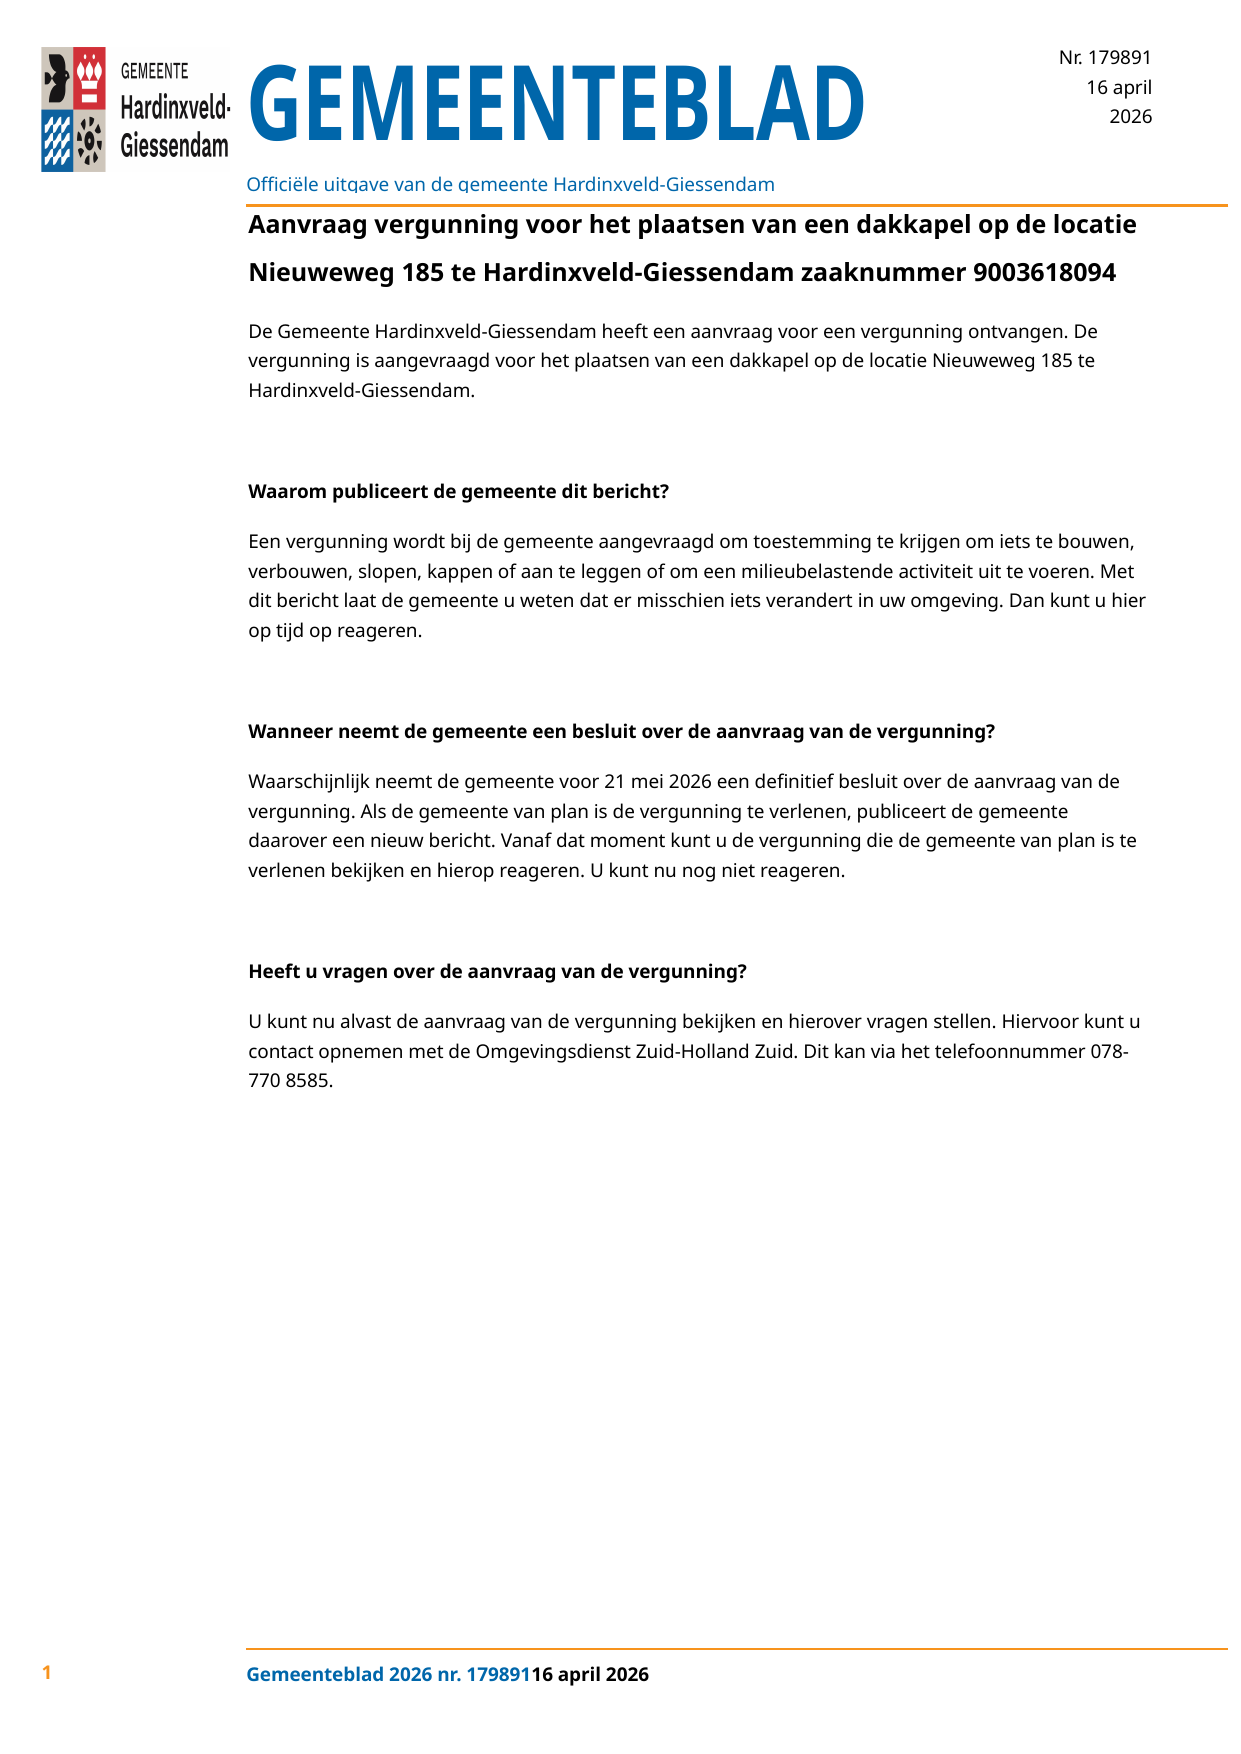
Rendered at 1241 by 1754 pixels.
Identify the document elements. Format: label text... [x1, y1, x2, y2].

text Waarschijnlijk neemt de gemeente voor 21 mei 2026 een definitief besluit over de aanvraag van de vergunning. Als de gemeente van plan is de vergunning te verlenen, publiceert de gemeente daarover een nieuw bericht. Vanaf dat moment kunt u de vergunning die de gemeente van plan is te verlenen bekijken en hierop reageren. U kunt nu nog niet reageren. [248, 768, 1152, 883]
text Aanvraag vergunning voor het plaatsen van een dakkapel op de locatie Nieuweweg 185 te Hardinxveld-Giessendam zaaknummer 9003618094 [248, 207, 1152, 288]
text Wanneer neemt de gemeente een besluit over de aanvraag van de vergunning? [248, 718, 1152, 744]
text Een vergunning wordt bij de gemeente aangevraagd om toestemming te krijgen om iets te bouwen, verbouwen, slopen, kappen of aan te leggen of om een milieubelastende activiteit uit te voeren. Met dit bericht laat de gemeente u weten dat er misschien iets verandert in uw omgeving. Dan kunt u hier op tijd op reageren. [248, 528, 1152, 643]
picture [41, 47, 231, 172]
text Waarom publiceert de gemeente dit bericht? [248, 478, 1152, 504]
text Heeft u vragen over de aanvraag van de vergunning? [248, 958, 1152, 984]
text U kunt nu alvast de aanvraag van de vergunning bekijken en hierover vragen stellen. Hiervoor kunt u contact opnemen met de Omgevingsdienst Zuid-Holland Zuid. Dit kan via het telefoonnummer 078-770 8585. [248, 1008, 1152, 1093]
text De Gemeente Hardinxveld-Giessendam heeft een aanvraag voor een vergunning ontvangen. De vergunning is aangevraagd voor het plaatsen van een dakkapel op de locatie Nieuweweg 185 te Hardinxveld-Giessendam. [248, 318, 1152, 403]
